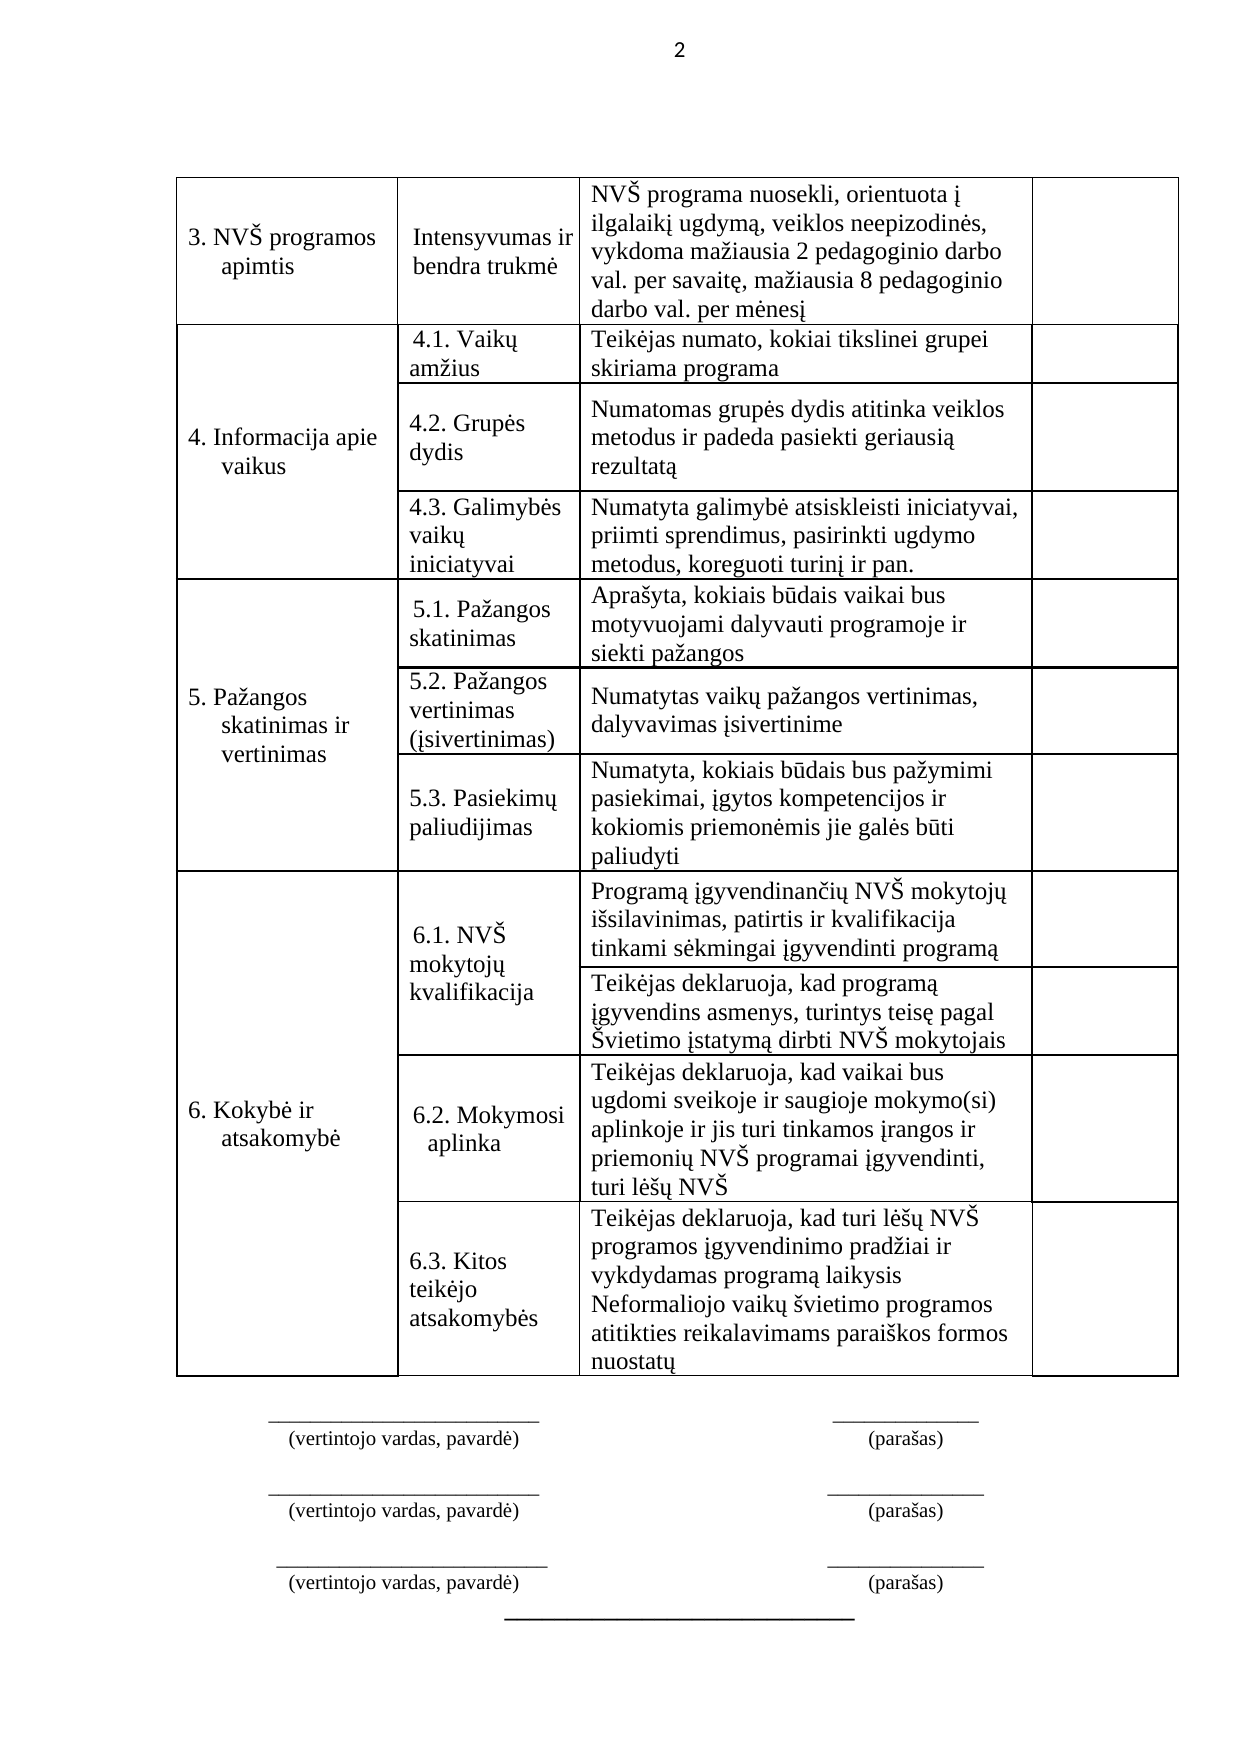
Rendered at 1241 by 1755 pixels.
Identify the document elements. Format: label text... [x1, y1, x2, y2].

table_cell 6.1. NVŠ mokytojų kvalifikacija [399, 872, 579, 1054]
table_cell Numatyta galimybė atsiskleisti iniciatyvai, priimti sprendimus, pasirinkti ugdymo metodus, koreguoti turinį ir pan. [581, 492, 1031, 578]
table_cell [1033, 325, 1177, 382]
table_cell [1033, 669, 1177, 753]
table_cell [1033, 1203, 1177, 1375]
table_cell [1033, 580, 1177, 666]
table_cell [1033, 1056, 1177, 1201]
table_cell 5.1. Pažangos skatinimas [399, 580, 579, 666]
table_cell Numatyta, kokiais būdais bus pažymimi pasiekimai, įgytos kompetencijos ir kokiomis priemonėmis jie galės būti paliudyti [581, 755, 1031, 870]
table_cell _______________ (parašas) [631, 1450, 1181, 1522]
table_cell 5.3. Pasiekimų paliudijimas [399, 755, 579, 870]
table_cell ______________ (parašas) [631, 1375, 1181, 1449]
table_cell Teikėjas numato, kokiai tikslinei grupei skiriama programa [581, 325, 1031, 382]
table_cell [1033, 968, 1177, 1054]
table_cell Numatomas grupės dydis atitinka veiklos metodus ir padeda pasiekti geriausią rezultatą [581, 384, 1031, 490]
table_cell Programą įgyvendinančių NVŠ mokytojų išsilavinimas, patirtis ir kvalifikacija tinkami sėkmingai įgyvendinti programą [581, 872, 1031, 966]
table_cell __________________________ (vertintojo vardas, pavardė) [177, 1450, 631, 1522]
table_cell __________________________ (vertintojo vardas, pavardė) [177, 1376, 631, 1449]
table_cell __________________________ (vertintojo vardas, pavardė) [177, 1522, 631, 1594]
table_cell Aprašyta, kokiais būdais vaikai bus motyvuojami dalyvauti programoje ir siekti pažangos [581, 580, 1031, 666]
table_cell 6. Kokybė ir atsakomybė [178, 872, 397, 1375]
table_cell 4.1. Vaikų amžius [399, 325, 579, 382]
table_cell Numatytas vaikų pažangos vertinimas, dalyvavimas įsivertinime [581, 669, 1031, 753]
table_cell _______________ (parašas) [631, 1522, 1181, 1594]
table_cell [1033, 178, 1178, 323]
table_cell 4. Informacija apie vaikus [178, 325, 397, 578]
table_cell 6.2. Mokymosi aplinka [399, 1056, 579, 1201]
table_cell [1033, 492, 1177, 578]
table_cell Teikėjas deklaruoja, kad turi lėšų NVŠ programos įgyvendinimo pradžiai ir vykdydamas programą laikysis Neformaliojo vaikų švietimo programos atitikties reikalavimams paraiškos formos nuostatų [580, 1202, 1032, 1375]
table_cell 4.3. Galimybės vaikų iniciatyvai [399, 492, 579, 578]
table_cell 3. NVŠ programos apimtis [177, 178, 397, 323]
table_cell NVŠ programa nuosekli, orientuota į ilgalaikį ugdymą, veiklos neepizodinės, vykdoma mažiausia 2 pedagoginio darbo val. per savaitę, mažiausia 8 pedagoginio darbo val. per mėnesį [580, 178, 1032, 323]
table_cell 5. Pažangos skatinimas ir vertinimas [178, 580, 397, 870]
table_cell [1033, 872, 1177, 966]
table_cell Teikėjas deklaruoja, kad programą įgyvendins asmenys, turintys teisę pagal Švietimo įstatymą dirbti NVŠ mokytojais [581, 968, 1031, 1054]
table_cell Teikėjas deklaruoja, kad vaikai bus ugdomi sveikoje ir saugioje mokymo(si) aplinkoje ir jis turi tinkamos įrangos ir priemonių NVŠ programai įgyvendinti, turi lėšų NVŠ [581, 1056, 1031, 1201]
table_cell [1033, 755, 1177, 870]
table_cell Intensyvumas ir bendra trukmė [398, 178, 579, 323]
text ____________________________ [177, 1594, 1181, 1623]
table_cell 4.2. Grupės dydis [399, 384, 579, 490]
table_cell 6.3. Kitos teikėjo atsakomybės [399, 1202, 579, 1375]
table_cell 5.2. Pažangos vertinimas (įsivertinimas) [399, 669, 579, 753]
table_cell [1033, 384, 1177, 490]
